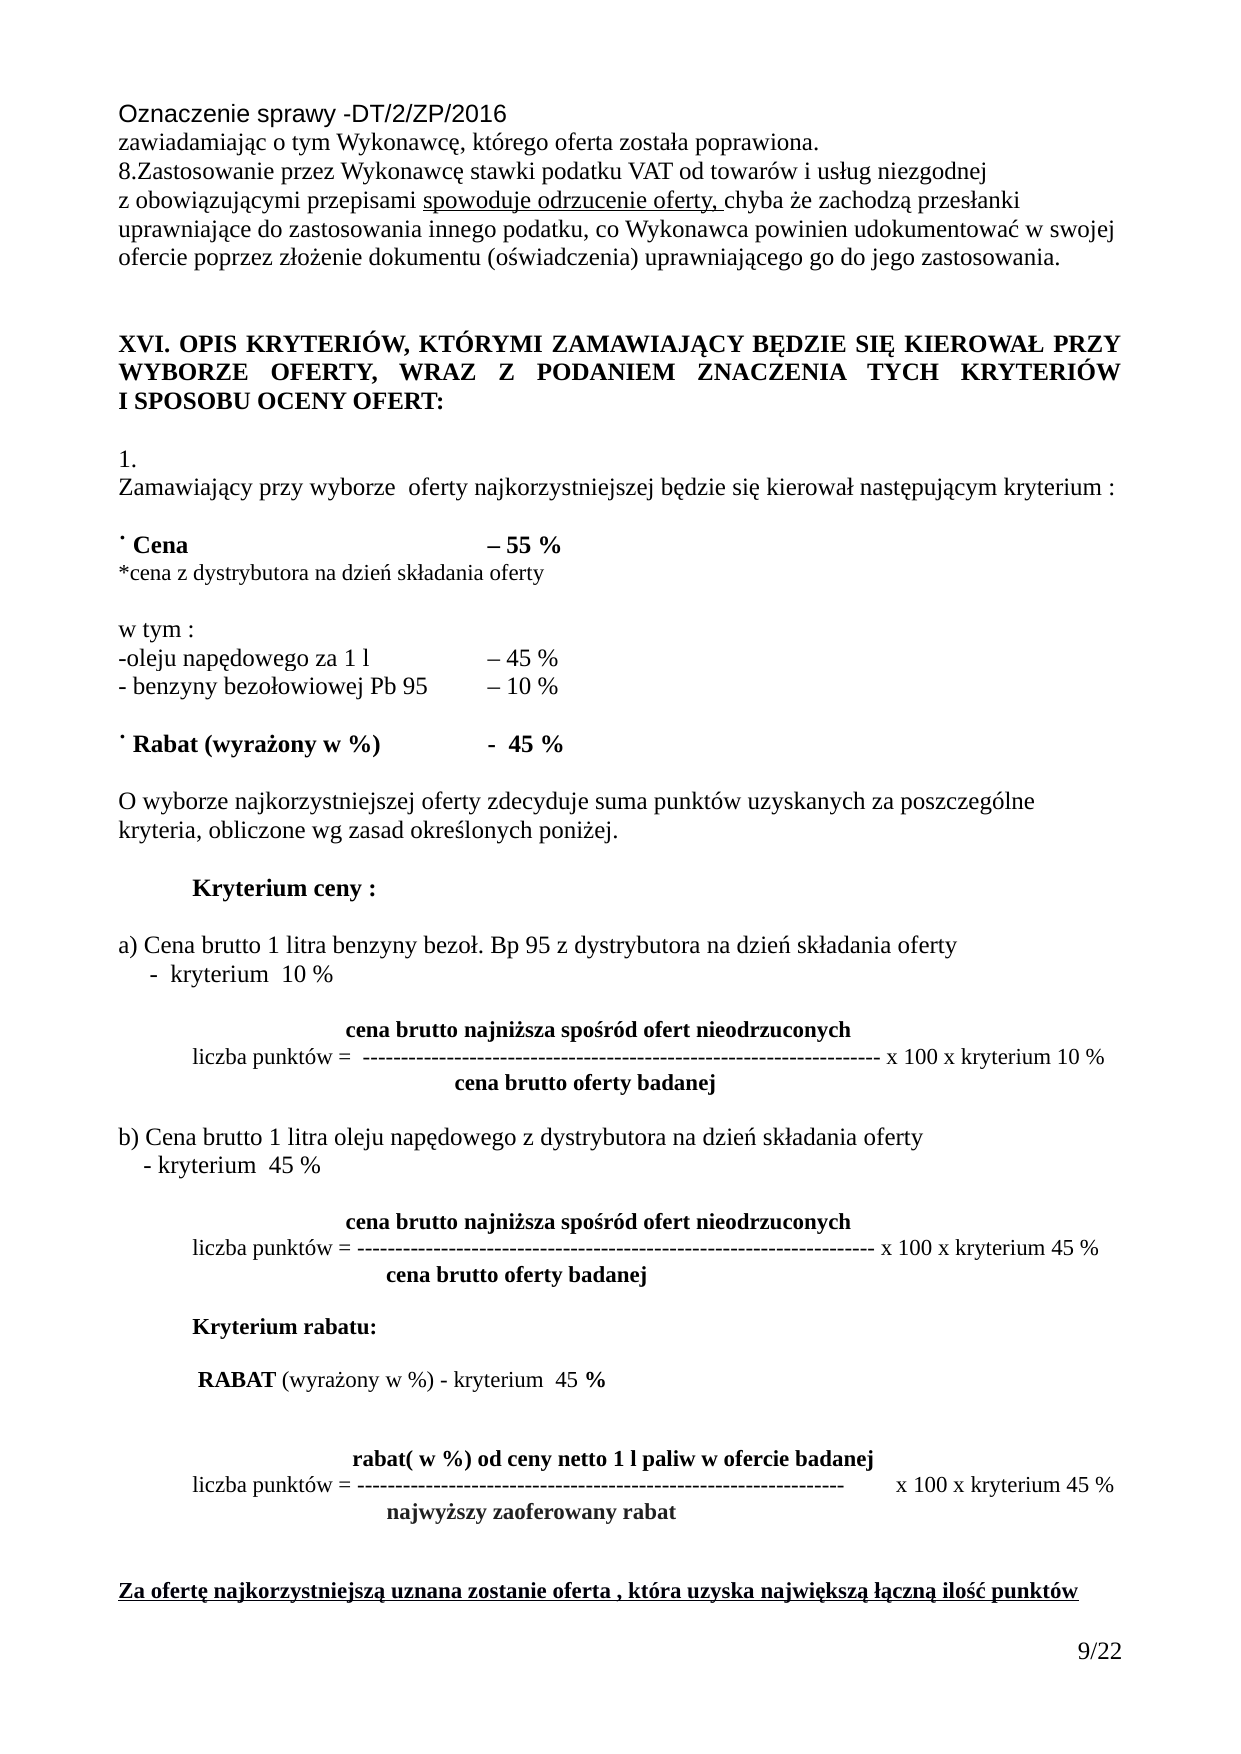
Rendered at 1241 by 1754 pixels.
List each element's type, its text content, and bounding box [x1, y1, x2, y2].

text Kryterium ceny : [118, 873, 1122, 901]
list zawiadamiając o tym Wykonawcę, którego oferta została poprawiona. [118, 127, 1122, 156]
text a) Cena brutto 1 litra benzyny bezoł. Bp 95 z dystrybutora na dzień składania oferty [118, 930, 1122, 959]
text XVI. OPIS KRYTERIÓW, KTÓRYMI ZAMAWIAJĄCY BĘDZIE SIĘ KIEROWAŁ PRZY WYBORZE OFERTY, WRAZ Z PODANIEM ZNACZENIA TYCH KRYTERIÓW I SPOSOBU OCENY OFERT: [118, 329, 1122, 415]
text rabat( w %) od ceny netto 1 l paliw w ofercie badanej [118, 1445, 1122, 1472]
text najwyższy zaoferowany rabat [118, 1498, 1122, 1524]
text - kryterium 10 % [118, 959, 1122, 988]
text ˙ Cena – 55 % [118, 530, 1122, 559]
text cena brutto najniższa spośród ofert nieodrzuconych [118, 1016, 1122, 1043]
text *cena z dystrybutora na dzień składania oferty [118, 559, 1122, 585]
text liczba punktów = -------------------------------------------------------------------- x 100 x kryterium 45 % [118, 1234, 1122, 1261]
text O wyborze najkorzystniejszej oferty zdecyduje suma punktów uzyskanych za poszczególne kryteria, obliczone wg zasad określonych poniżej. [118, 786, 1122, 844]
list Zastosowanie przez Wykonawcę stawki podatku VAT od towarów i usług niezgodnej z obowiązującymi przepisami spowoduje odrzucenie oferty, chyba że zachodzą przesłanki uprawniające do zastosowania innego podatku, co Wykonawca powinien udokumentować w swojej ofercie poprzez złożenie dokumentu (oświadczenia) uprawniającego go do jego zastosowania. [118, 156, 1122, 271]
text b) Cena brutto 1 litra oleju napędowego z dystrybutora na dzień składania oferty [118, 1122, 1122, 1151]
text -oleju napędowego za 1 l – 45 % [118, 643, 1122, 671]
text ˙ Rabat (wyrażony w %) - 45 % [118, 729, 1122, 758]
text Za ofertę najkorzystniejszą uznana zostanie oferta , która uzyska największą łączną ilość punktów [118, 1577, 1122, 1603]
text liczba punktów = -------------------------------------------------------------------- x 100 x kryterium 10 % [118, 1043, 1122, 1069]
text - kryterium 45 % [118, 1151, 1122, 1179]
text w tym : [118, 614, 1122, 643]
text liczba punktów = ---------------------------------------------------------------- x 100 x kryterium 45 % [118, 1472, 1122, 1498]
text cena brutto najniższa spośród ofert nieodrzuconych [118, 1208, 1122, 1234]
text - benzyny bezołowiowej Pb 95 – 10 % [118, 671, 1122, 700]
text RABAT (wyrażony w %) - kryterium 45 % [118, 1366, 1122, 1392]
text cena brutto oferty badanej [118, 1261, 1122, 1287]
text Kryterium rabatu: [118, 1313, 1122, 1340]
text Zamawiający przy wyborze oferty najkorzystniejszej będzie się kierował następującym kryterium : [118, 472, 1122, 501]
text cena brutto oferty badanej [118, 1069, 1122, 1095]
